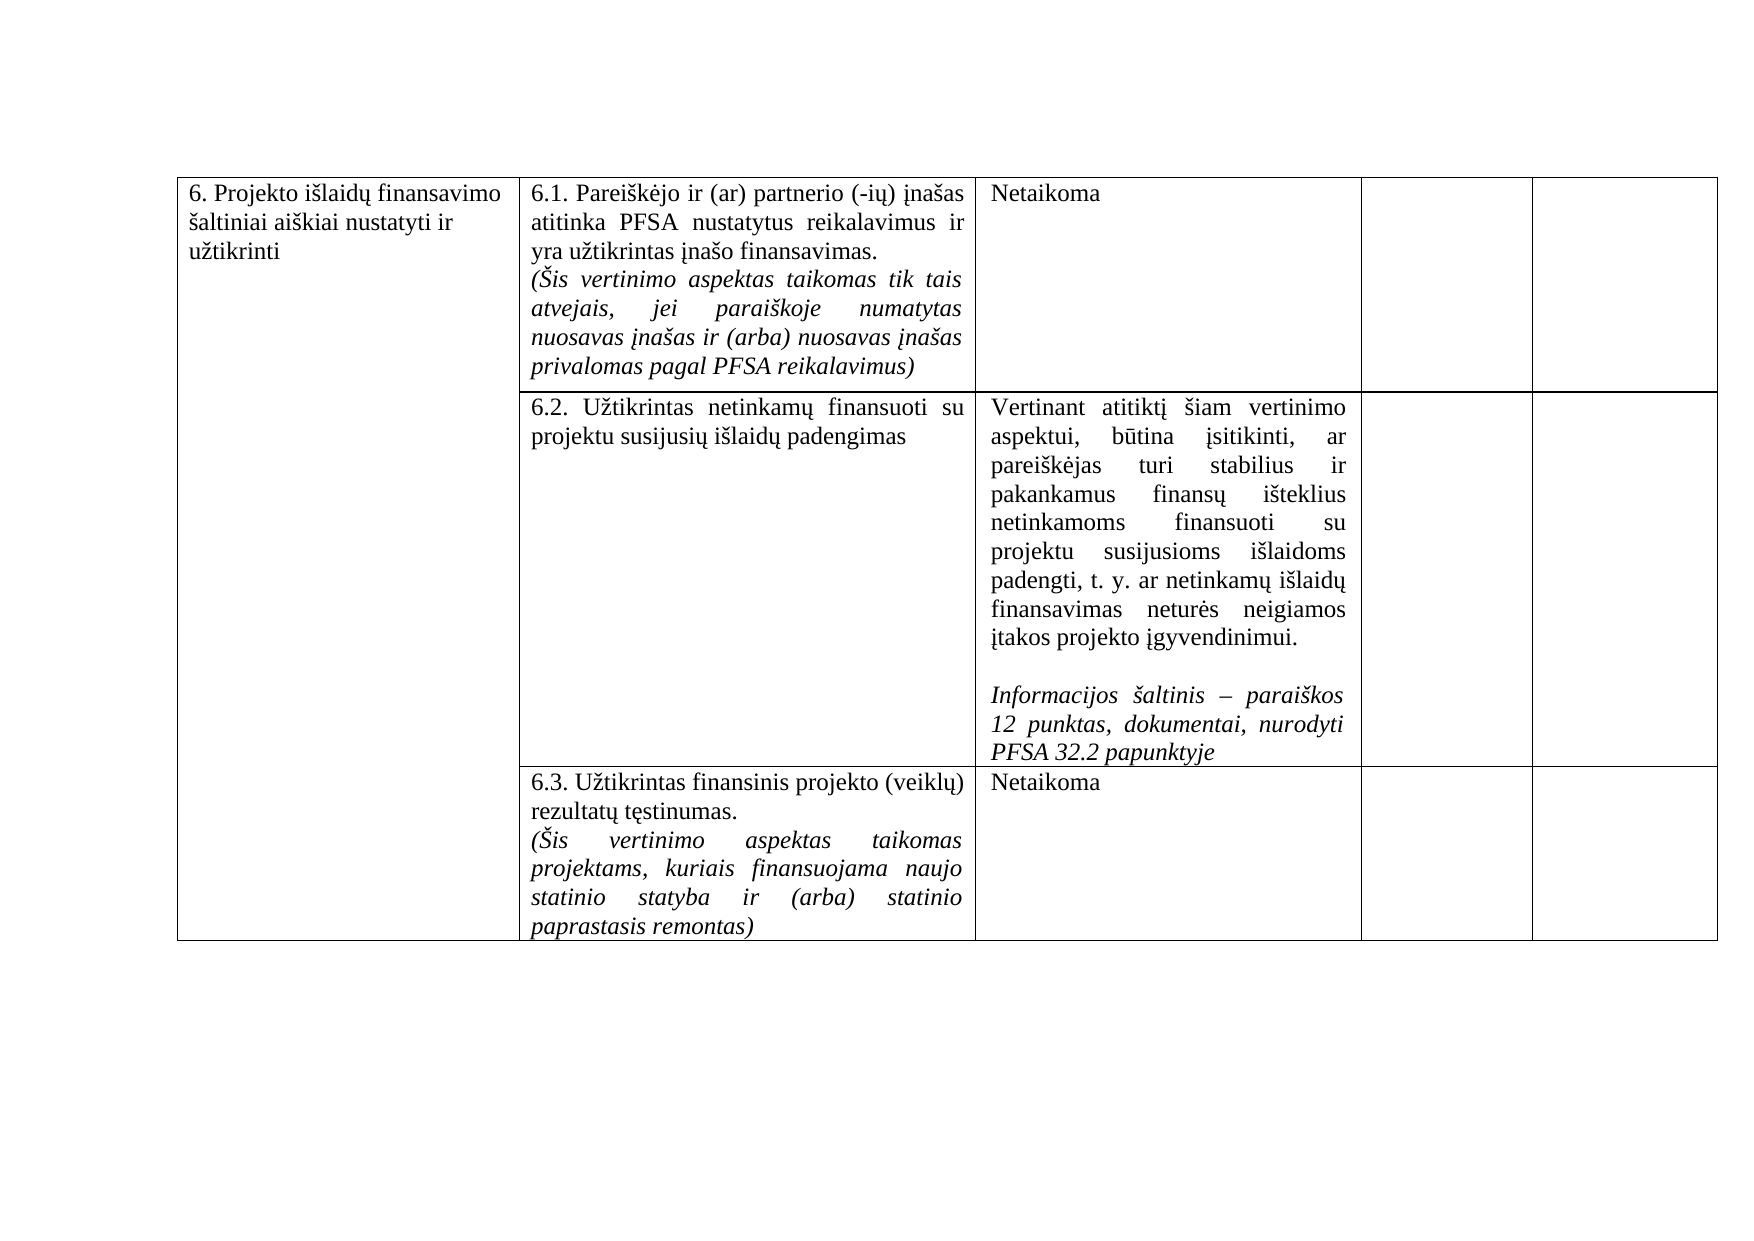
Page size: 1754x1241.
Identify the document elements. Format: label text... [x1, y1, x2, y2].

table_cell [1362, 178, 1532, 391]
table_cell [1362, 393, 1532, 766]
table_cell 6.2. Užtikrintas netinkamų finansuoti su projektu susijusių išlaidų padengimas [520, 393, 975, 766]
table_cell 6. Projekto išlaidų finansavimo šaltiniai aiškiai nustatyti ir užtikrinti [178, 178, 519, 940]
table_cell [1533, 393, 1717, 766]
table_cell Netaikoma [976, 178, 1361, 391]
table_cell Netaikoma [976, 767, 1361, 940]
table_cell [1533, 178, 1717, 391]
table_cell [1362, 767, 1532, 940]
table_cell Vertinant atitiktį šiam vertinimo aspektui, būtina įsitikinti, ar pareiškėjas turi stabilius ir pakankamus finansų išteklius netinkamoms finansuoti su projektu susijusioms išlaidoms padengti, t. y. ar netinkamų išlaidų finansavimas neturės neigiamos įtakos projekto įgyvendinimui. Informacijos šaltinis – paraiškos 12 punktas, dokumentai, nurodyti PFSA 32.2 papunktyje [976, 393, 1361, 766]
table_cell [1533, 767, 1717, 940]
table_cell 6.1. Pareiškėjo ir (ar) partnerio (-ių) įnašas atitinka PFSA nustatytus reikalavimus ir yra užtikrintas įnašo finansavimas. (Šis vertinimo aspektas taikomas tik tais atvejais, jei paraiškoje numatytas nuosavas įnašas ir (arba) nuosavas įnašas privalomas pagal PFSA reikalavimus) [520, 178, 975, 391]
table_cell 6.3. Užtikrintas finansinis projekto (veiklų) rezultatų tęstinumas. (Šis vertinimo aspektas taikomas projektams, kuriais finansuojama naujo statinio statyba ir (arba) statinio paprastasis remontas) [520, 767, 975, 940]
